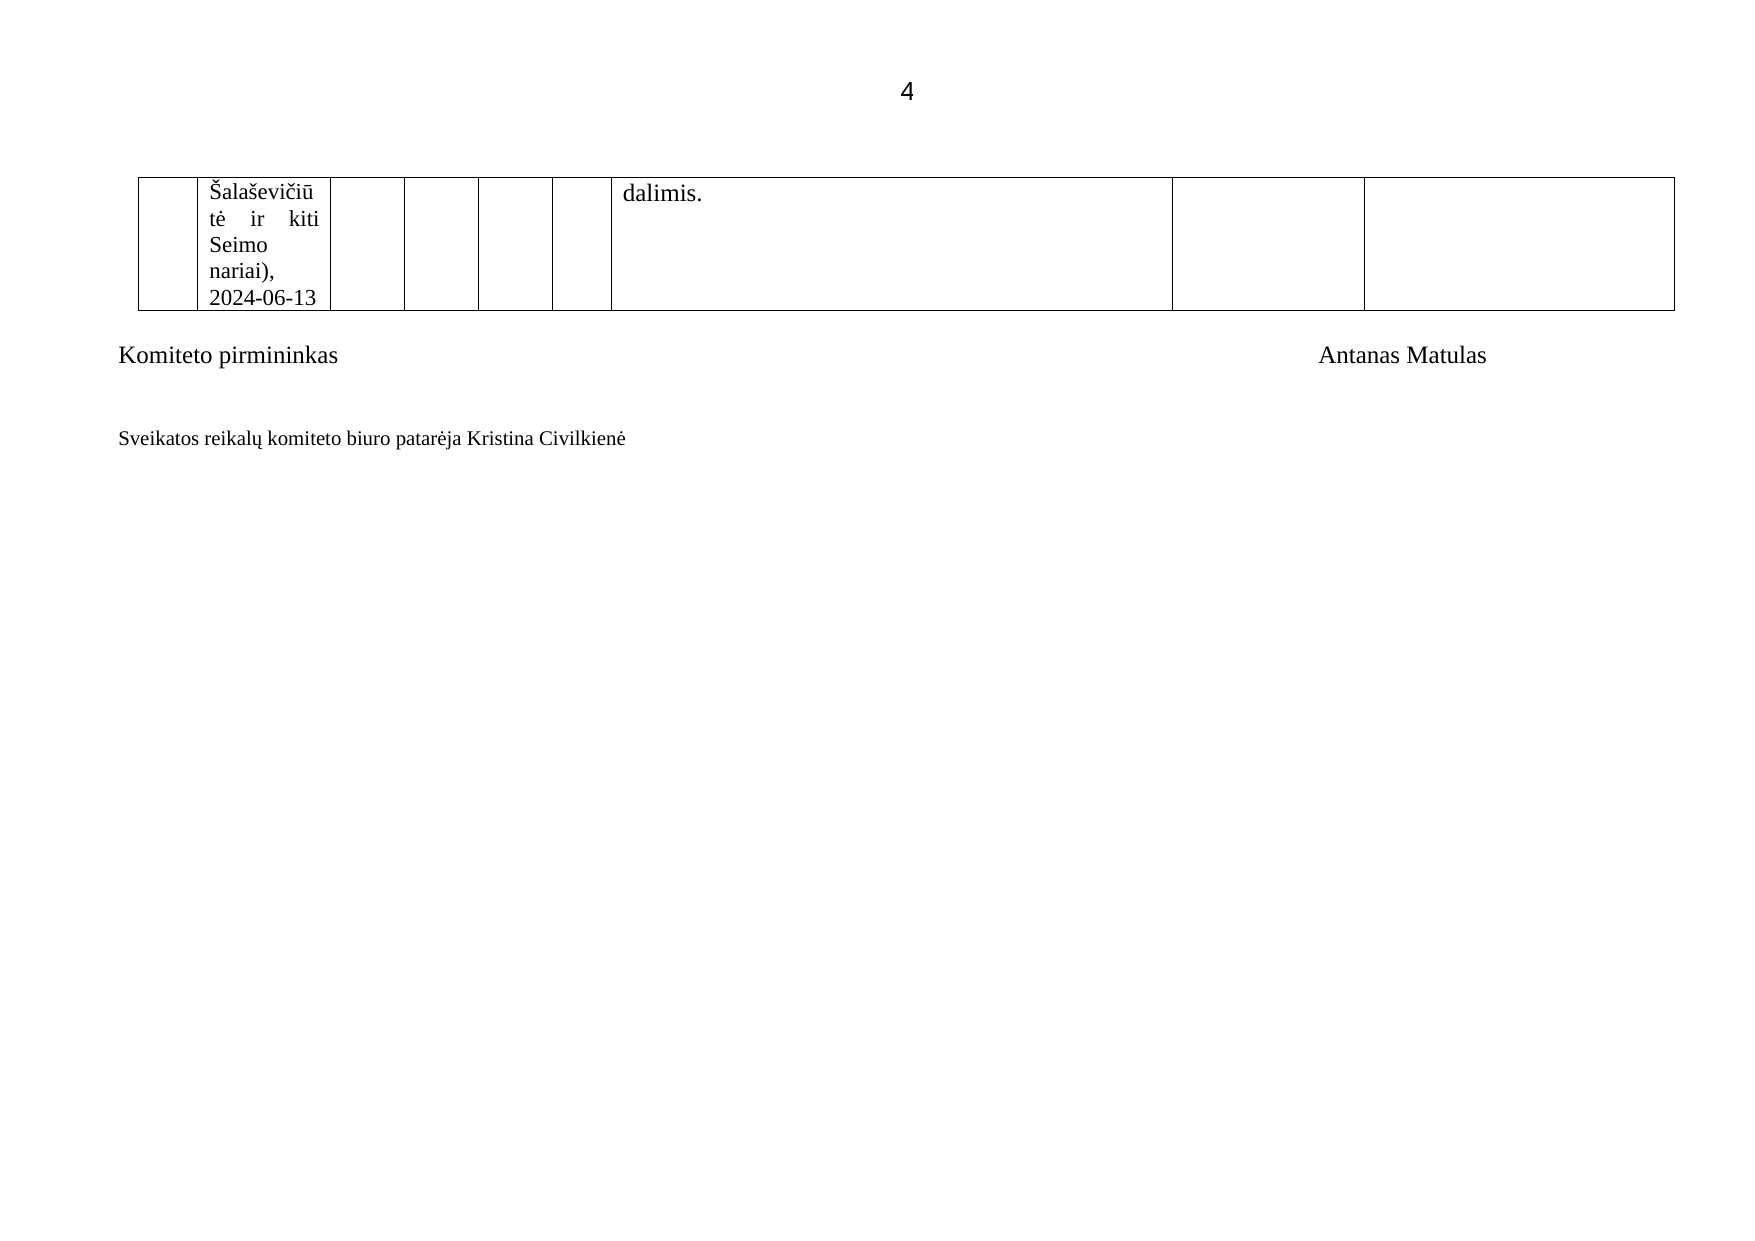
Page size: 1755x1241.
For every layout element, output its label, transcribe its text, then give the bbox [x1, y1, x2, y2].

table_cell Šalaševičiūtė ir kiti Seimo nariai), 2024-06-13 [198, 178, 330, 310]
table_cell [479, 178, 552, 310]
table_cell [405, 178, 478, 310]
table_cell [1173, 178, 1364, 310]
text Komiteto pirmininkas (Parašas) Antanas Matulas [118, 340, 1695, 368]
table_cell [331, 178, 404, 310]
table_cell [553, 178, 611, 310]
text Sveikatos reikalų komiteto biuro patarėja Kristina Civilkienė [118, 426, 1695, 450]
table_cell [139, 178, 197, 310]
table_cell dalimis. [612, 178, 1172, 310]
table_cell [1365, 178, 1674, 310]
